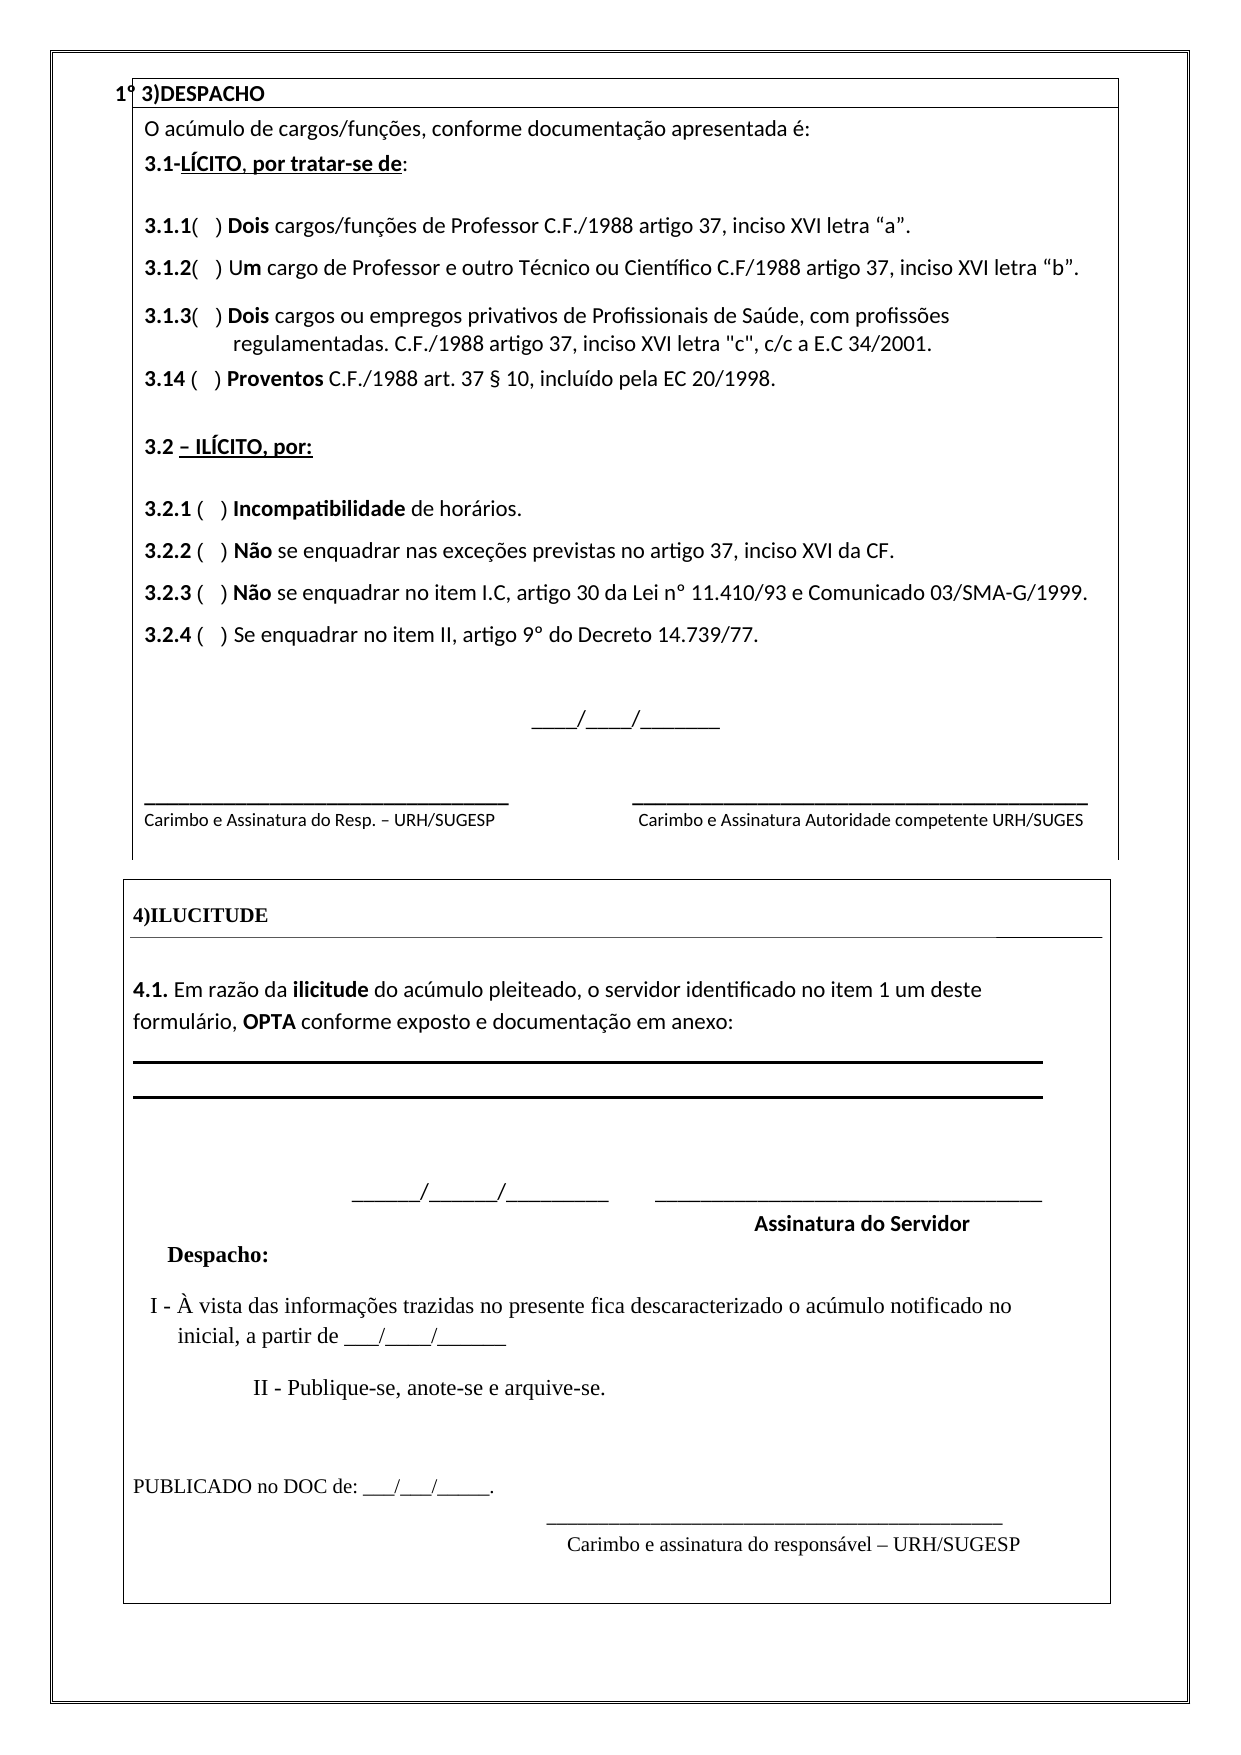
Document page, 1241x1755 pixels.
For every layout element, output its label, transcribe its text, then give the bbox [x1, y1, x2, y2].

text ______/______/_________ __________________________________ [133, 1177, 1043, 1205]
text PUBLICADO no DOC de: ___/___/_____. ____________________________________________ [133, 1473, 1043, 1528]
text 4)ILUCITUDE [133, 903, 1043, 927]
text Carimbo e assinatura do responsável – URH/SUGESP [139, 1531, 1043, 1557]
text Assinatura do Servidor [133, 1209, 1043, 1237]
text I - À vista das informações trazidas no presente fica descaracterizado o acúmulo notificado no inicial, a partir de ___/____/______ [133, 1292, 1043, 1349]
table_header 1º 3)DESPACHO [133, 79, 1118, 107]
text Despacho: [133, 1241, 1043, 1268]
text 4.1. Em razão da ilicitude do acúmulo pleiteado, o servidor identificado no item 1 um deste formulário, OPTA conforme exposto e documentação em anexo: [133, 975, 1043, 1036]
text II - Publique-se, anote-se e arquive-se. [133, 1374, 1043, 1400]
table_cell O acúmulo de cargos/funções, conforme documentação apresentada é: 3.1-LÍCITO, por tratar-se de: 3.1.1( ) Dois cargos/funções de Professor C.F./1988 artigo 37, inciso XVI letra “a”. 3.1.2( ) Um cargo de Professor e outro Técnico ou Científico C.F/1988 artigo 37, inciso XVI letra “b”. 3.1.3( ) Dois cargos ou empregos privativos de Profissionais de Saúde, com profissões regulamentadas. C.F./1988 artigo 37, inciso XVI letra "c", c/c a E.C 34/2001. 3.14 ( ) Proventos C.F./1988 art. 37 § 10, incluído pela EC 20/1998. 3.2 – ILÍCITO, por: 3.2.1 ( ) Incompatibilidade de horários. 3.2.2 ( ) Não se enquadrar nas exceções previstas no artigo 37, inciso XVI da CF. 3.2.3 ( ) Não se enquadrar no item I.C, artigo 30 da Lei nº 11.410/93 e Comunicado 03/SMA-G/1999. 3.2.4 ( ) Se enquadrar no item II, artigo 9º do Decreto 14.739/77. ____/____/_______ ________________________________ ________________________________________ Carimbo e Assinatura do Resp. – URH/SUGESP Carimbo e Assinatura Autoridade competente URH/SUGES [133, 108, 1118, 859]
